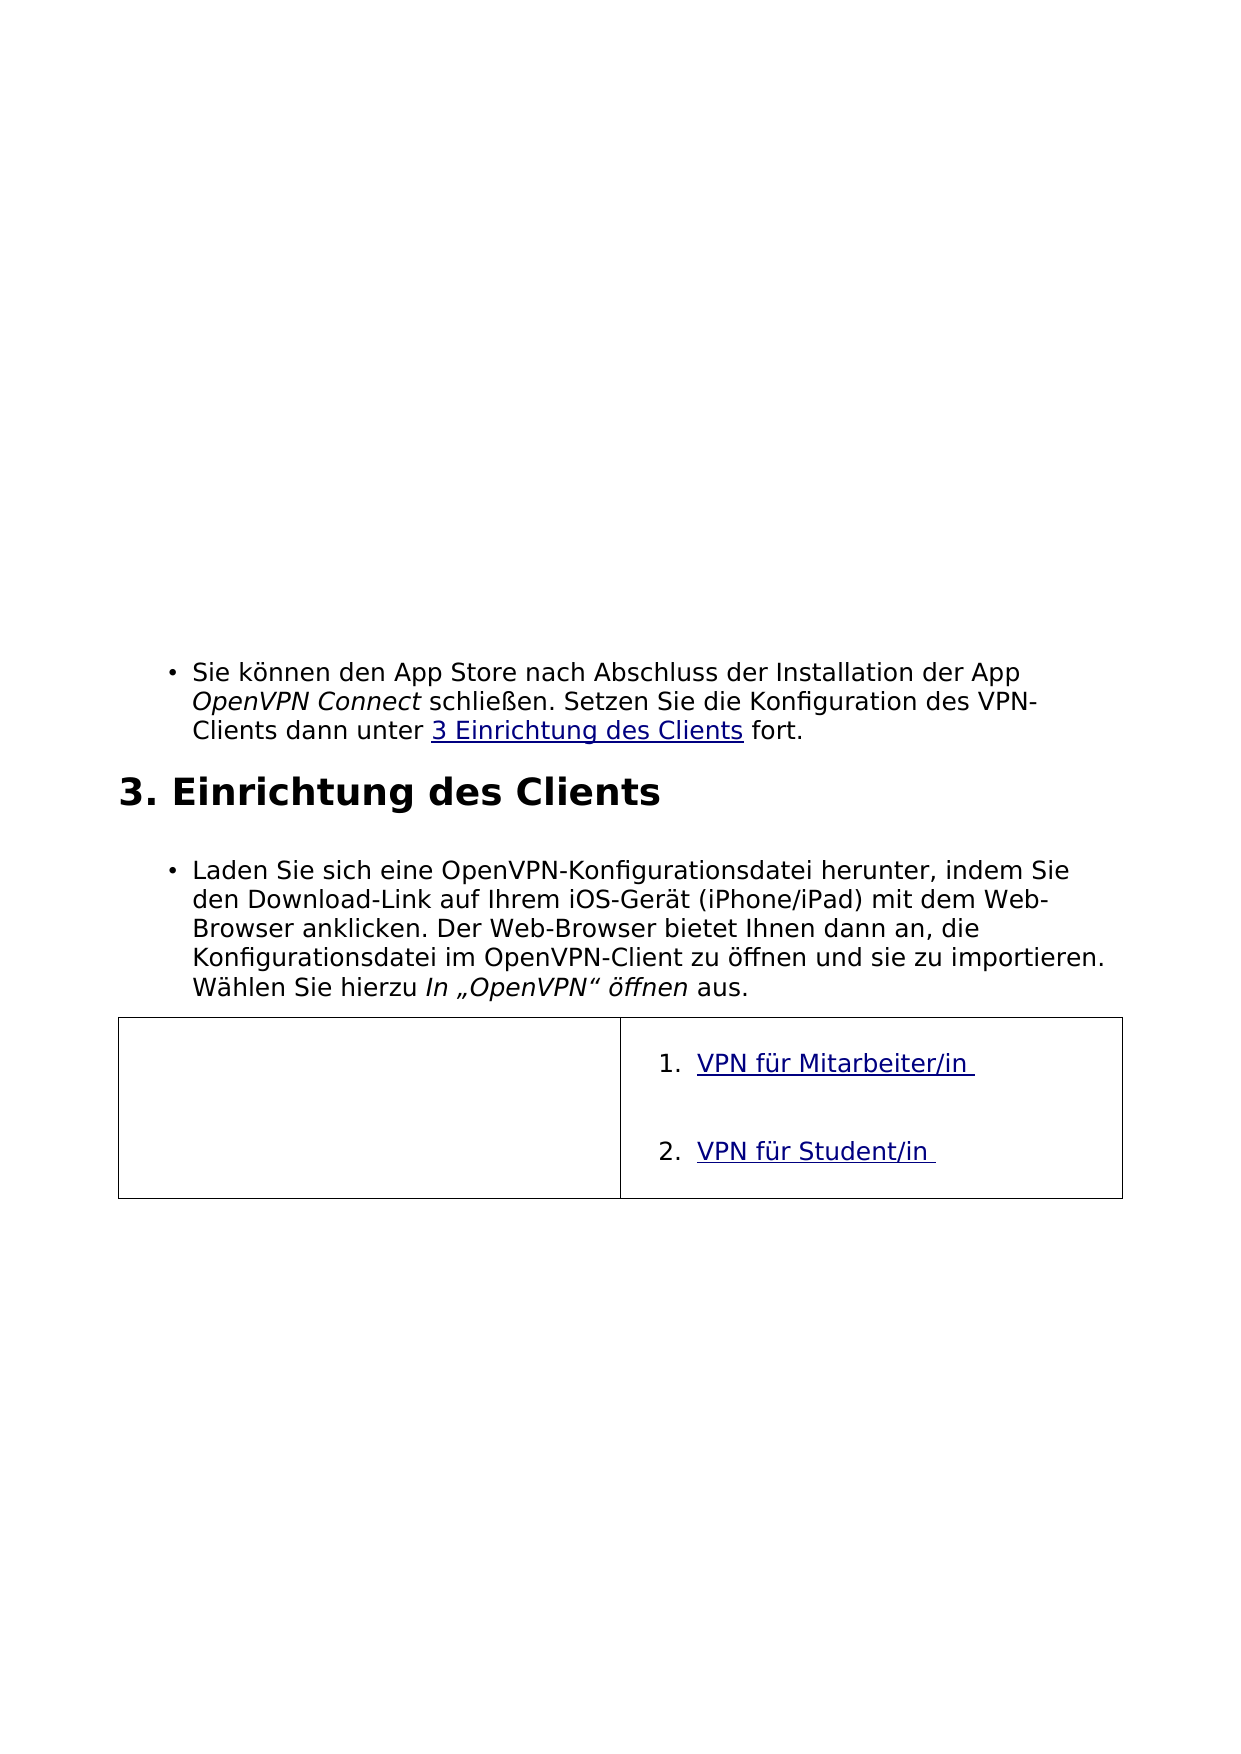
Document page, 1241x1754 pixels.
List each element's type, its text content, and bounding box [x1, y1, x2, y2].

subtitle 3. Einrichtung des Clients [118, 771, 1122, 814]
table_header VPN für Mitarbeiter/in VPN für Student/in [621, 1018, 1122, 1198]
table_header [119, 1018, 620, 1198]
list Sie können den App Store nach Abschluss der Installation der App OpenVPN Connect schließen. Setzen Sie die Konfiguration des VPN-Clients dann unter 3 Einrichtung des Clients fort. [177, 658, 1122, 746]
list Laden Sie sich eine OpenVPN-Konfigurationsdatei herunter, indem Sie den Download-Link auf Ihrem iOS-Gerät (iPhone/iPad) mit dem Web-Browser anklicken. Der Web-Browser bietet Ihnen dann an, die Konfigurationsdatei im OpenVPN-Client zu öffnen und sie zu importieren. Wählen Sie hierzu In „OpenVPN“ öffnen aus. [177, 856, 1122, 1002]
